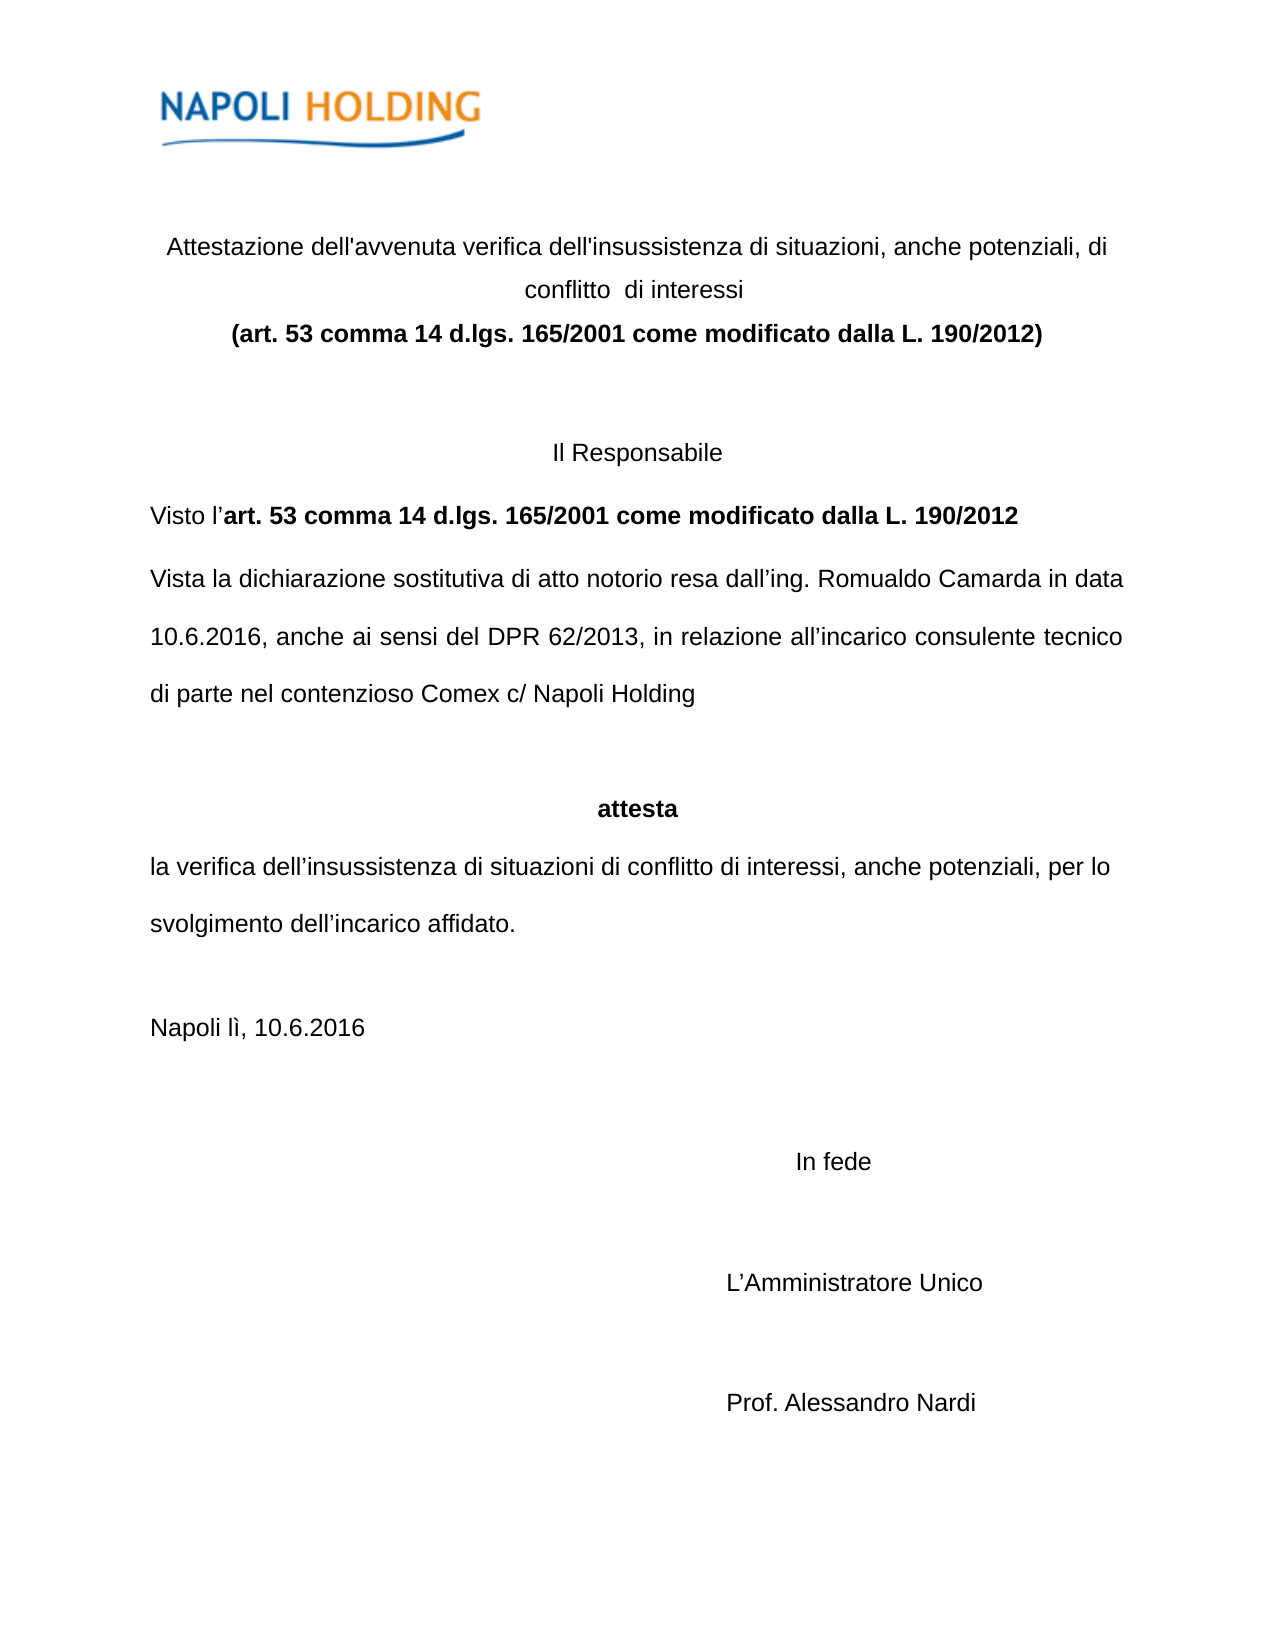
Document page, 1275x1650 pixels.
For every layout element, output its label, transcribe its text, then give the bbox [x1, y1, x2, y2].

text Visto l’art. 53 comma 14 d.lgs. 165/2001 come modificato dalla L. 190/2012 [150, 501, 1125, 530]
text attesta [150, 794, 1125, 823]
text Prof. Alessandro Nardi [150, 1388, 1125, 1417]
text L’Amministratore Unico [150, 1268, 1125, 1296]
text Vista la dichiarazione sostitutiva di atto notorio resa dall’ing. Romualdo Camarda in data 10.6.2016, anche ai sensi del DPR 62/2013, in relazione all’incarico consulente tecnico di parte nel contenzioso Comex c/ Napoli Holding [150, 564, 1125, 708]
text In fede [150, 1147, 1125, 1176]
text la verifica dell’insussistenza di situazioni di conflitto di interessi, anche potenziali, per lo svolgimento dell’incarico affidato. [150, 852, 1125, 938]
text Napoli lì, 10.6.2016 [150, 1012, 1125, 1041]
text Il Responsabile [150, 438, 1125, 466]
text Attestazione dell'avvenuta verifica dell'insussistenza di situazioni, anche potenziali, di conflitto di interessi (art. 53 comma 14 d.lgs. 165/2001 come modificato dalla L. 190/2012) [150, 232, 1125, 347]
